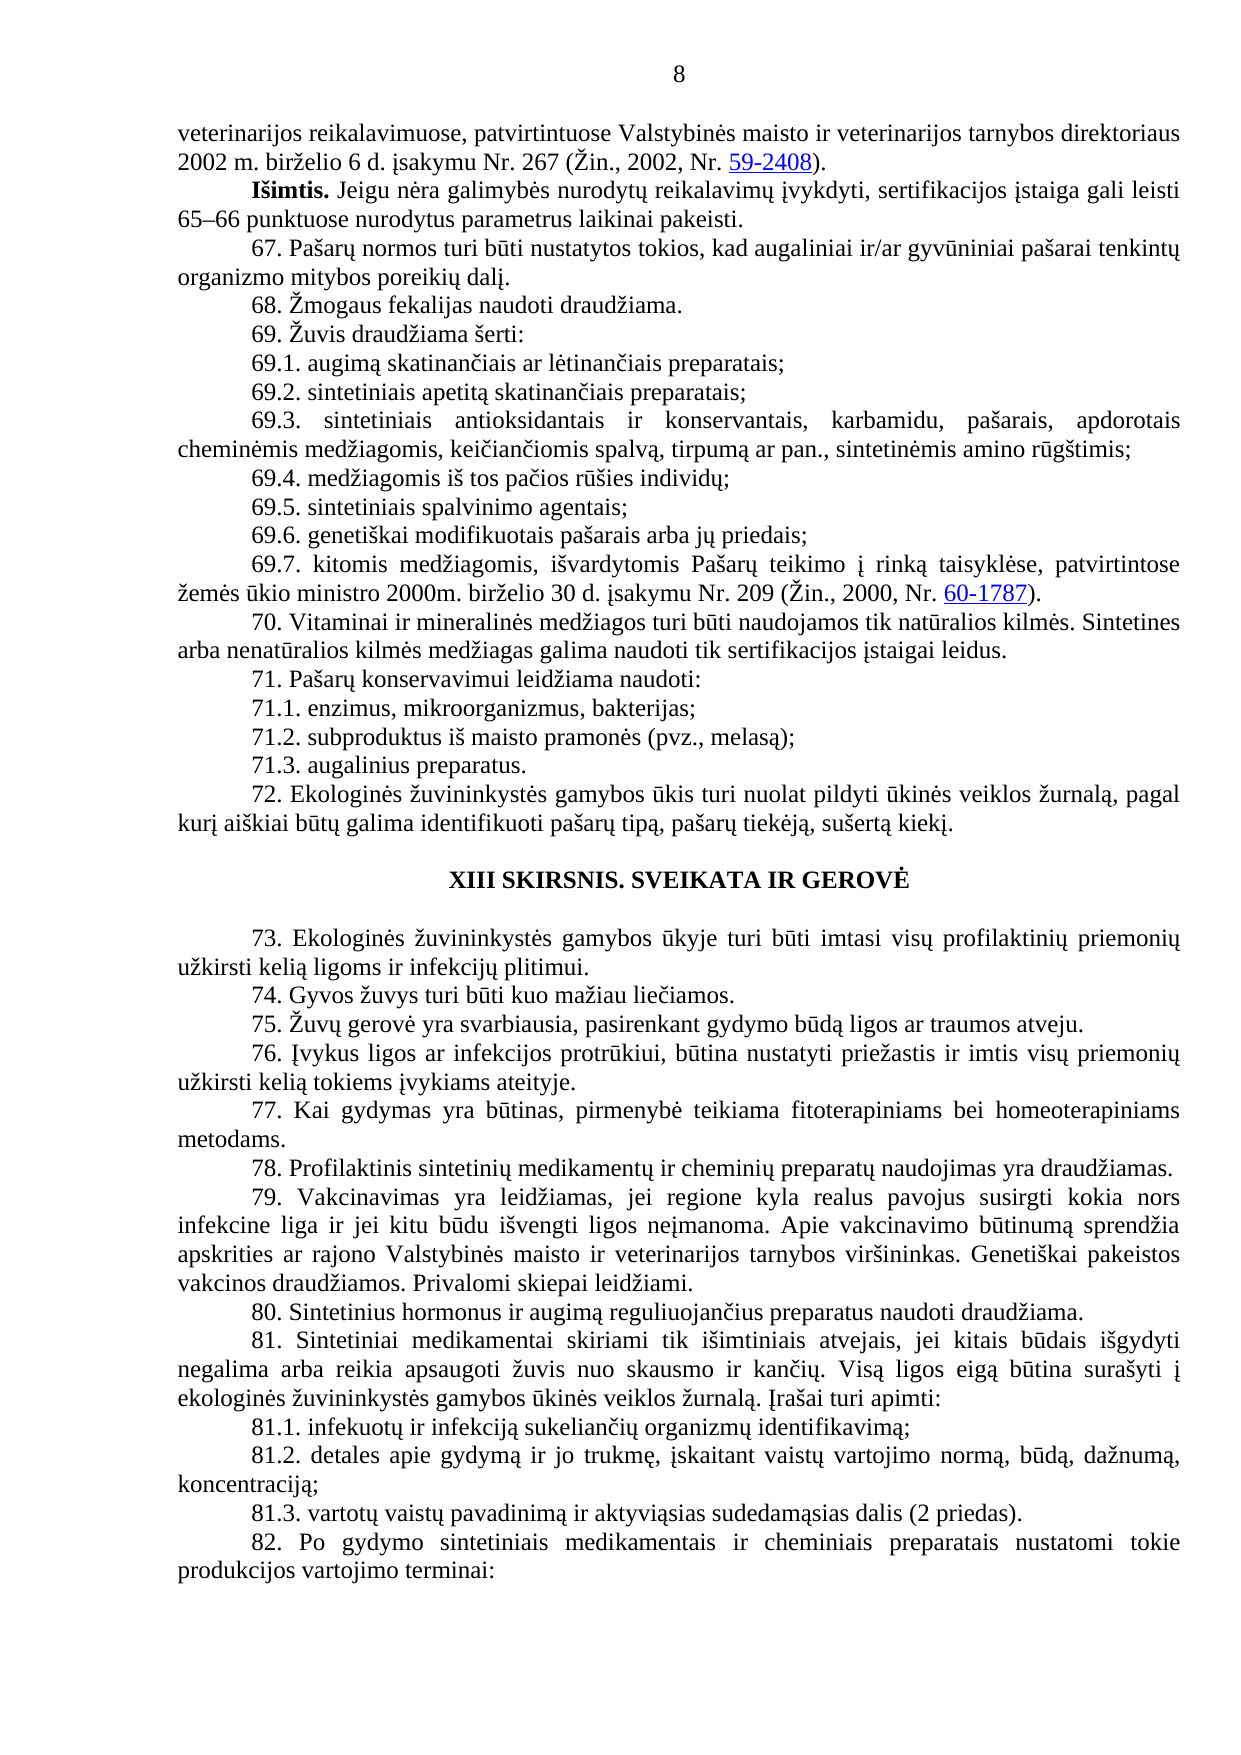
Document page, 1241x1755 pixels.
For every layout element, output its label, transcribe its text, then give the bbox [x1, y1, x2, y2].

text 69.7. kitomis medžiagomis, išvardytomis Pašarų teikimo į rinką taisyklėse, patvirtintose žemės ūkio ministro 2000m. birželio 30 d. įsakymu Nr. 209 (Žin., 2000, Nr. 60-1787). [177, 549, 1181, 607]
text 82. Po gydymo sintetiniais medikamentais ir cheminiais preparatais nustatomi tokie produkcijos vartojimo terminai: [177, 1527, 1181, 1584]
text 69.4. medžiagomis iš tos pačios rūšies individų; [177, 463, 1181, 492]
text 81.3. vartotų vaistų pavadinimą ir aktyviąsias sudedamąsias dalis (2 priedas). [177, 1498, 1181, 1527]
text 71.3. augalinius preparatus. [177, 751, 1181, 779]
text 71.2. subproduktus iš maisto pramonės (pvz., melasą); [177, 722, 1181, 751]
text 81. Sintetiniai medikamentai skiriami tik išimtiniais atvejais, jei kitais būdais išgydyti negalima arba reikia apsaugoti žuvis nuo skausmo ir kančių. Visą ligos eigą būtina surašyti į ekologinės žuvininkystės gamybos ūkinės veiklos žurnalą. Įrašai turi apimti: [177, 1326, 1181, 1412]
text 69.2. sintetiniais apetitą skatinančiais preparatais; [177, 377, 1181, 406]
text 69. Žuvis draudžiama šerti: [177, 319, 1181, 348]
text veterinarijos reikalavimuose, patvirtintuose Valstybinės maisto ir veterinarijos tarnybos direktoriaus 2002 m. birželio 6 d. įsakymu Nr. 267 (Žin., 2002, Nr. 59-2408). [177, 118, 1181, 176]
text 69.3. sintetiniais antioksidantais ir konservantais, karbamidu, pašarais, apdorotais cheminėmis medžiagomis, keičiančiomis spalvą, tirpumą ar pan., sintetinėmis amino rūgštimis; [177, 406, 1181, 463]
text 69.5. sintetiniais spalvinimo agentais; [177, 492, 1181, 521]
text 68. Žmogaus fekalijas naudoti draudžiama. [177, 291, 1181, 319]
text 76. Įvykus ligos ar infekcijos protrūkiui, būtina nustatyti priežastis ir imtis visų priemonių užkirsti kelią tokiems įvykiams ateityje. [177, 1038, 1181, 1096]
text 69.1. augimą skatinančiais ar lėtinančiais preparatais; [177, 348, 1181, 377]
text 73. Ekologinės žuvininkystės gamybos ūkyje turi būti imtasi visų profilaktinių priemonių užkirsti kelią ligoms ir infekcijų plitimui. [177, 923, 1181, 981]
text 81.2. detales apie gydymą ir jo trukmę, įskaitant vaistų vartojimo normą, būdą, dažnumą, koncentraciją; [177, 1441, 1181, 1498]
text Išimtis. Jeigu nėra galimybės nurodytų reikalavimų įvykdyti, sertifikacijos įstaiga gali leisti 65–66 punktuose nurodytus parametrus laikinai pakeisti. [177, 176, 1181, 233]
text 75. Žuvų gerovė yra svarbiausia, pasirenkant gydymo būdą ligos ar traumos atveju. [177, 1009, 1181, 1038]
text 70. Vitaminai ir mineralinės medžiagos turi būti naudojamos tik natūralios kilmės. Sintetines arba nenatūralios kilmės medžiagas galima naudoti tik sertifikacijos įstaigai leidus. [177, 607, 1181, 664]
text 81.1. infekuotų ir infekciją sukeliančių organizmų identifikavimą; [177, 1412, 1181, 1441]
text 74. Gyvos žuvys turi būti kuo mažiau liečiamos. [177, 981, 1181, 1009]
text 72. Ekologinės žuvininkystės gamybos ūkis turi nuolat pildyti ūkinės veiklos žurnalą, pagal kurį aiškiai būtų galima identifikuoti pašarų tipą, pašarų tiekėją, sušertą kiekį. [177, 779, 1181, 837]
text 78. Profilaktinis sintetinių medikamentų ir cheminių preparatų naudojimas yra draudžiamas. [177, 1153, 1181, 1182]
text 69.6. genetiškai modifikuotais pašarais arba jų priedais; [177, 521, 1181, 549]
text 71.1. enzimus, mikroorganizmus, bakterijas; [177, 693, 1181, 722]
text 77. Kai gydymas yra būtinas, pirmenybė teikiama fitoterapiniams bei homeoterapiniams metodams. [177, 1096, 1181, 1153]
text XIII skirsnis. Sveikata ir GerOVĖ [177, 866, 1181, 894]
text 67. Pašarų normos turi būti nustatytos tokios, kad augaliniai ir/ar gyvūniniai pašarai tenkintų organizmo mitybos poreikių dalį. [177, 233, 1181, 291]
text 71. Pašarų konservavimui leidžiama naudoti: [177, 664, 1181, 693]
text 80. Sintetinius hormonus ir augimą reguliuojančius preparatus naudoti draudžiama. [177, 1297, 1181, 1326]
text 79. Vakcinavimas yra leidžiamas, jei regione kyla realus pavojus susirgti kokia nors infekcine liga ir jei kitu būdu išvengti ligos neįmanoma. Apie vakcinavimo būtinumą sprendžia apskrities ar rajono Valstybinės maisto ir veterinarijos tarnybos viršininkas. Genetiškai pakeistos vakcinos draudžiamos. Privalomi skiepai leidžiami. [177, 1182, 1181, 1297]
